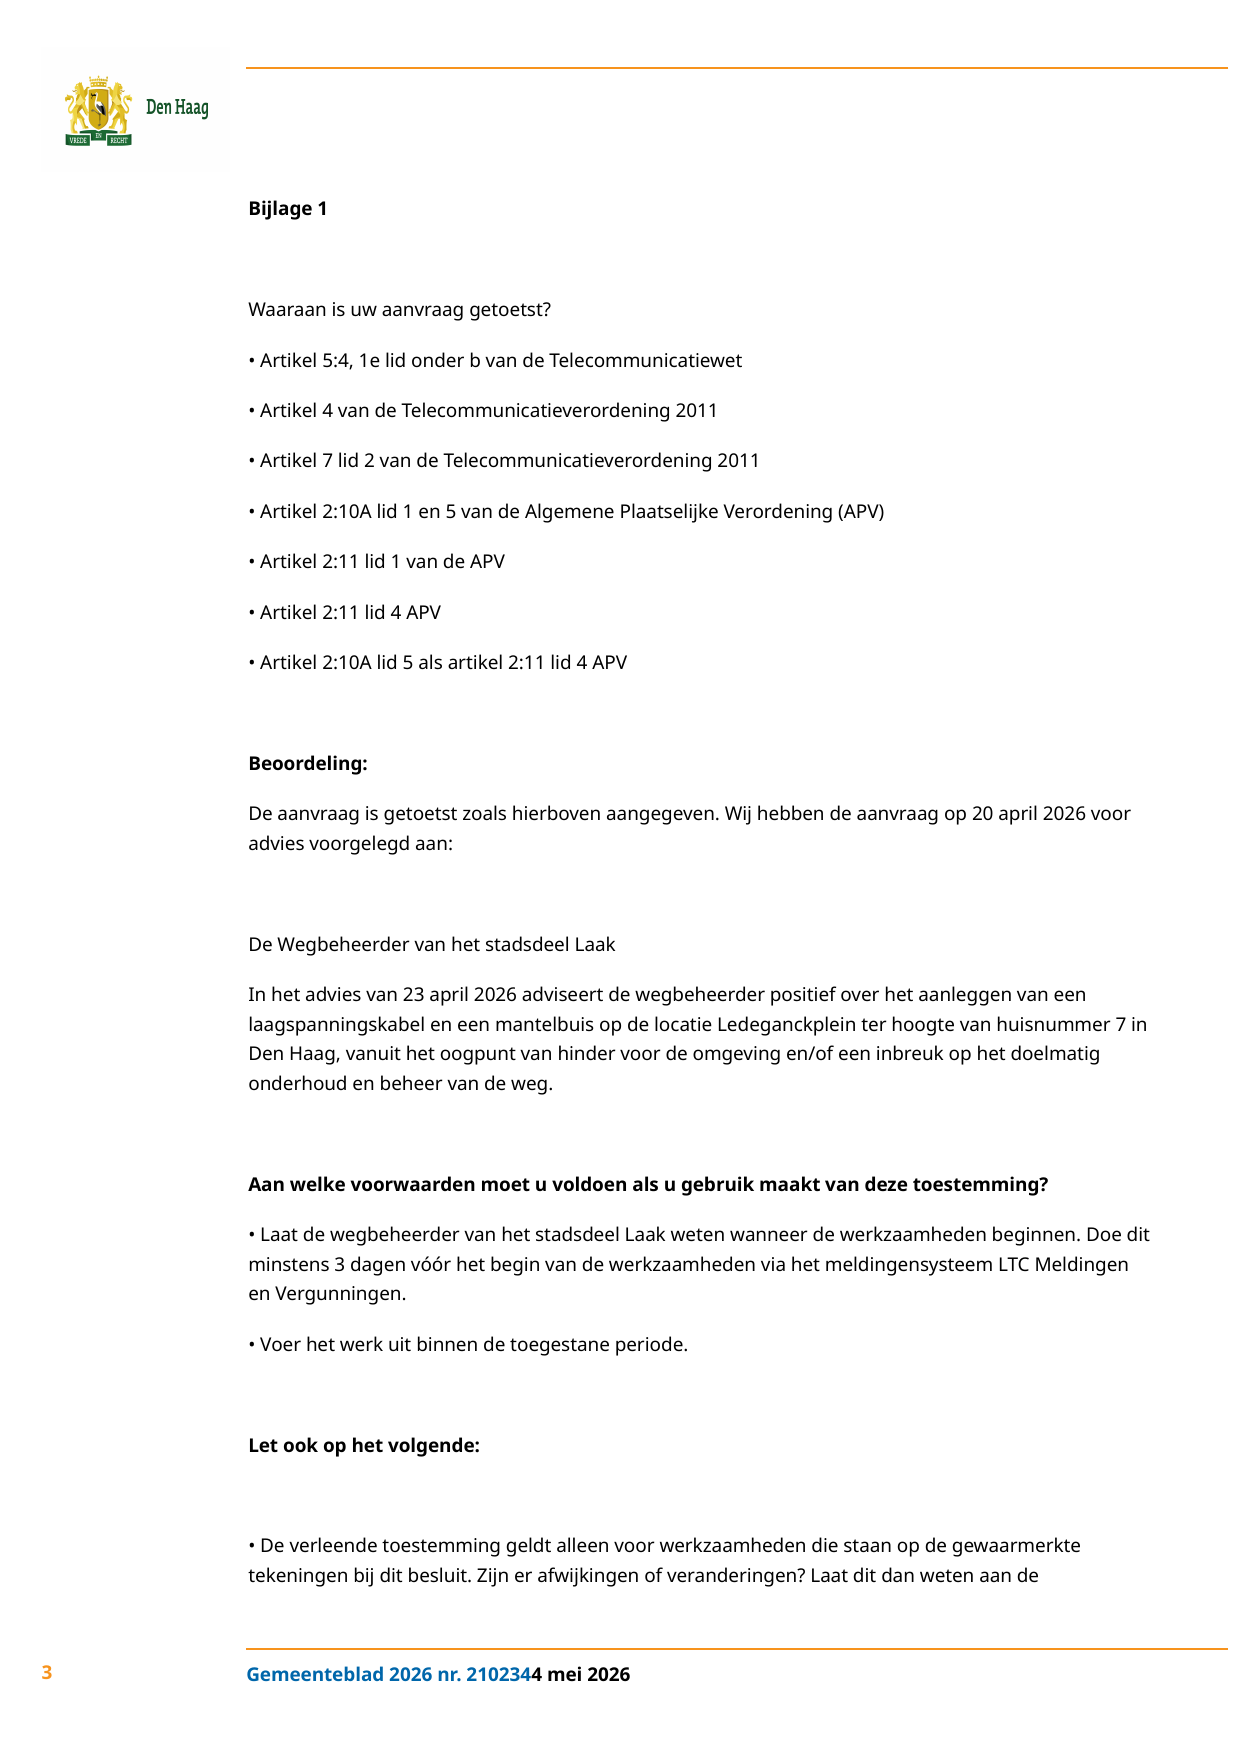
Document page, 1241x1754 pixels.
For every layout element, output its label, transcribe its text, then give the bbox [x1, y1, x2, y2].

text Beoordeling: [248, 750, 1152, 776]
text • Artikel 2:10A lid 1 en 5 van de Algemene Plaatselijke Verordening (APV) [248, 498, 1152, 524]
text • Laat de wegbeheerder van het stadsdeel Laak weten wanneer de werkzaamheden beginnen. Doe dit minstens 3 dagen vóór het begin van de werkzaamheden via het meldingensysteem LTC Meldingen en Vergunningen. [248, 1221, 1152, 1306]
text • Artikel 4 van de Telecommunicatieverordening 2011 [248, 397, 1152, 423]
text In het advies van 23 april 2026 adviseert de wegbeheerder positief over het aanleggen van een laagspanningskabel en een mantelbuis op de locatie Ledeganckplein ter hoogte van huisnummer 7 in Den Haag, vanuit het oogpunt van hinder voor de omgeving en/of een inbreuk op het doelmatig onderhoud en beheer van de weg. [248, 981, 1152, 1096]
text • Artikel 7 lid 2 van de Telecommunicatieverordening 2011 [248, 448, 1152, 473]
text • Artikel 5:4, 1e lid onder b van de Telecommunicatiewet [248, 347, 1152, 373]
text • Artikel 2:10A lid 5 als artikel 2:11 lid 4 APV [248, 649, 1152, 675]
text Waaraan is uw aanvraag getoetst? [248, 296, 1152, 322]
text • Artikel 2:11 lid 4 APV [248, 599, 1152, 625]
text • Voer het werk uit binnen de toegestane periode. [248, 1331, 1152, 1357]
text Bijlage 1 [248, 196, 1152, 221]
text Aan welke voorwaarden moet u voldoen als u gebruik maakt van deze toestemming? [248, 1171, 1152, 1197]
text Let ook op het volgende: [248, 1432, 1152, 1458]
picture [41, 47, 231, 172]
text De Wegbeheerder van het stadsdeel Laak [248, 931, 1152, 957]
text • De verleende toestemming geldt alleen voor werkzaamheden die staan op de gewaarmerkte tekeningen bij dit besluit. Zijn er afwijkingen of veranderingen? Laat dit dan weten aan de [248, 1533, 1152, 1588]
text • Artikel 2:11 lid 1 van de APV [248, 548, 1152, 574]
text De aanvraag is getoetst zoals hierboven aangegeven. Wij hebben de aanvraag op 20 april 2026 voor advies voorgelegd aan: [248, 801, 1152, 856]
